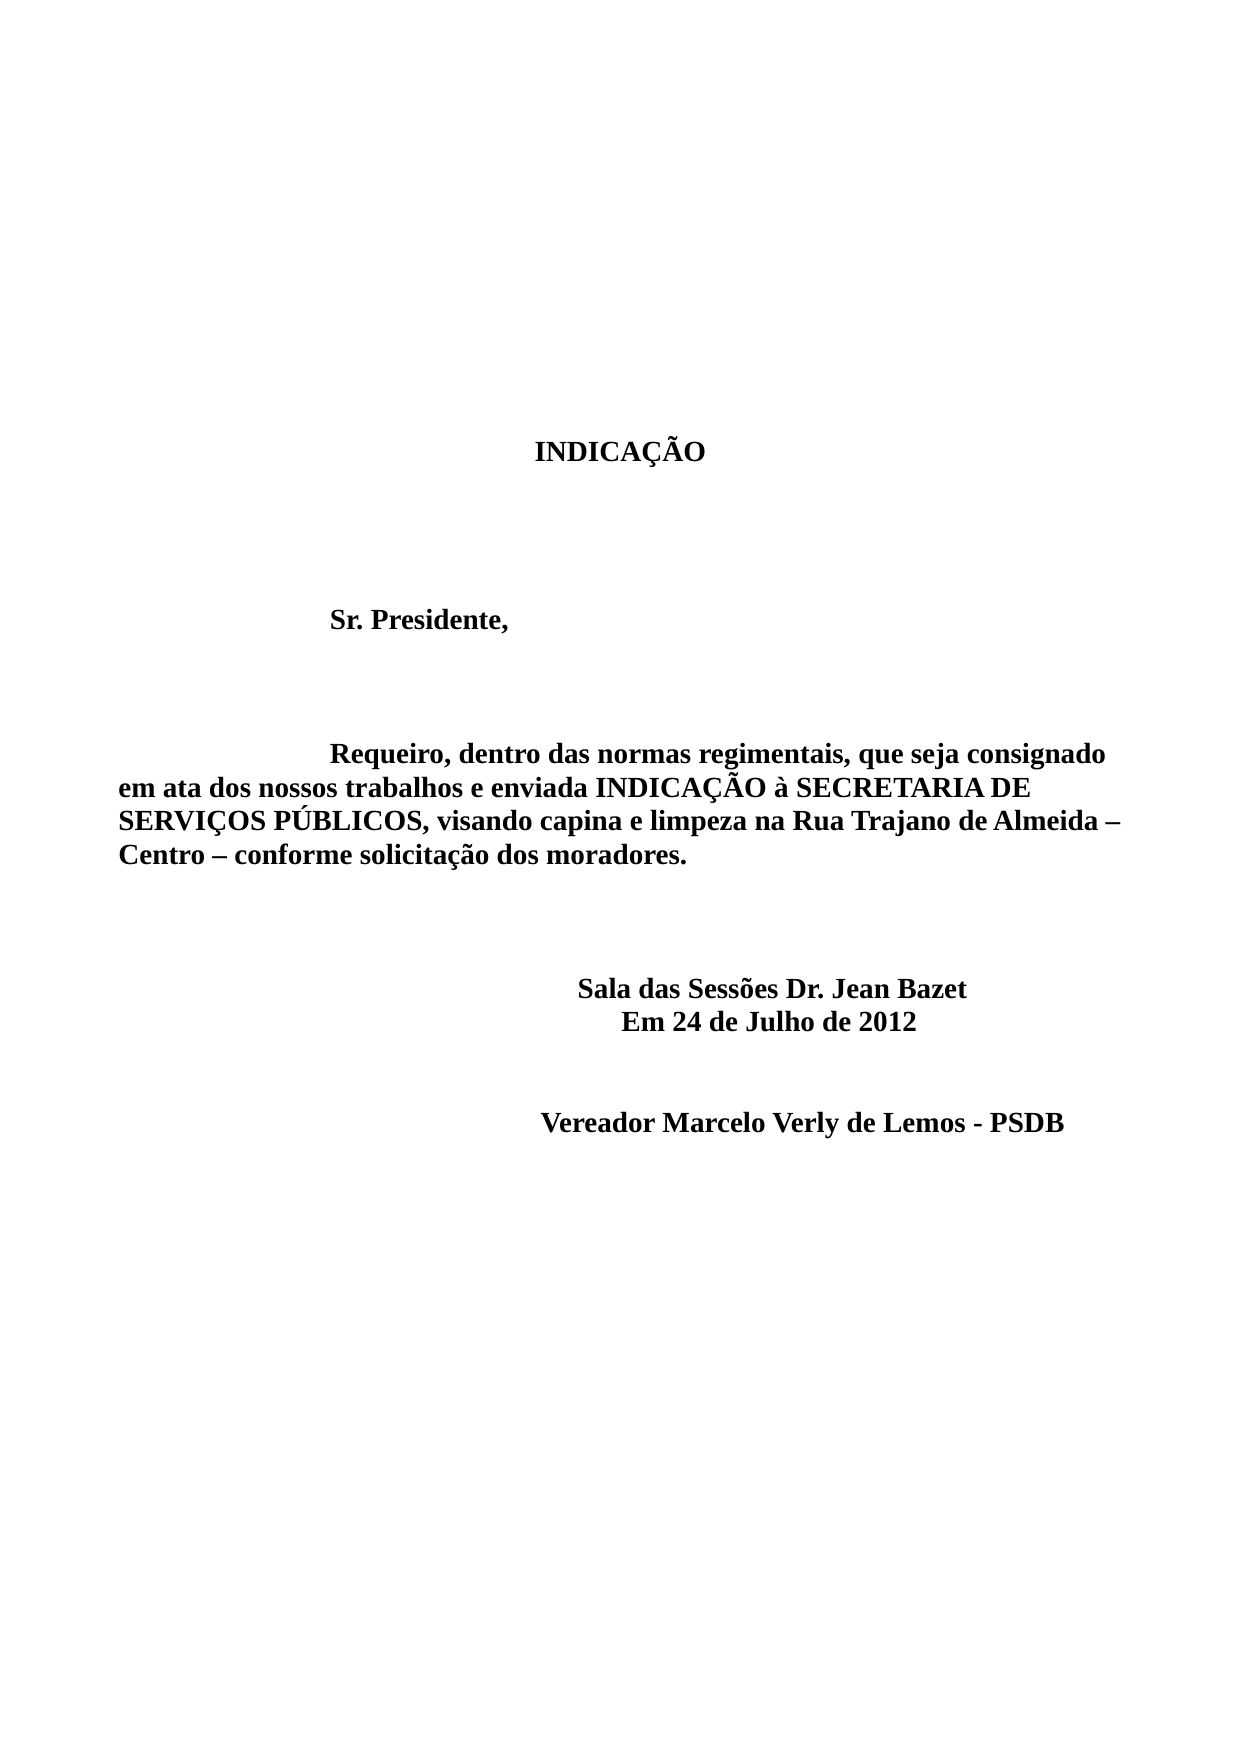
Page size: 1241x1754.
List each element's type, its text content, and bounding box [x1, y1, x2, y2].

text Sr. Presidente, [118, 602, 1122, 636]
text Vereador Marcelo Verly de Lemos - PSDB [118, 1105, 1122, 1139]
text INDICAÇÃO [118, 434, 1122, 468]
text Requeiro, dentro das normas regimentais, que seja consignado em ata dos nossos trabalhos e enviada INDICAÇÃO à SECRETARIA DE SERVIÇOS PÚBLICOS, visando capina e limpeza na Rua Trajano de Almeida – Centro – conforme solicitação dos moradores. [118, 736, 1122, 870]
text Sala das Sessões Dr. Jean Bazet [118, 971, 1122, 1004]
text Em 24 de Julho de 2012 [118, 1004, 1122, 1038]
